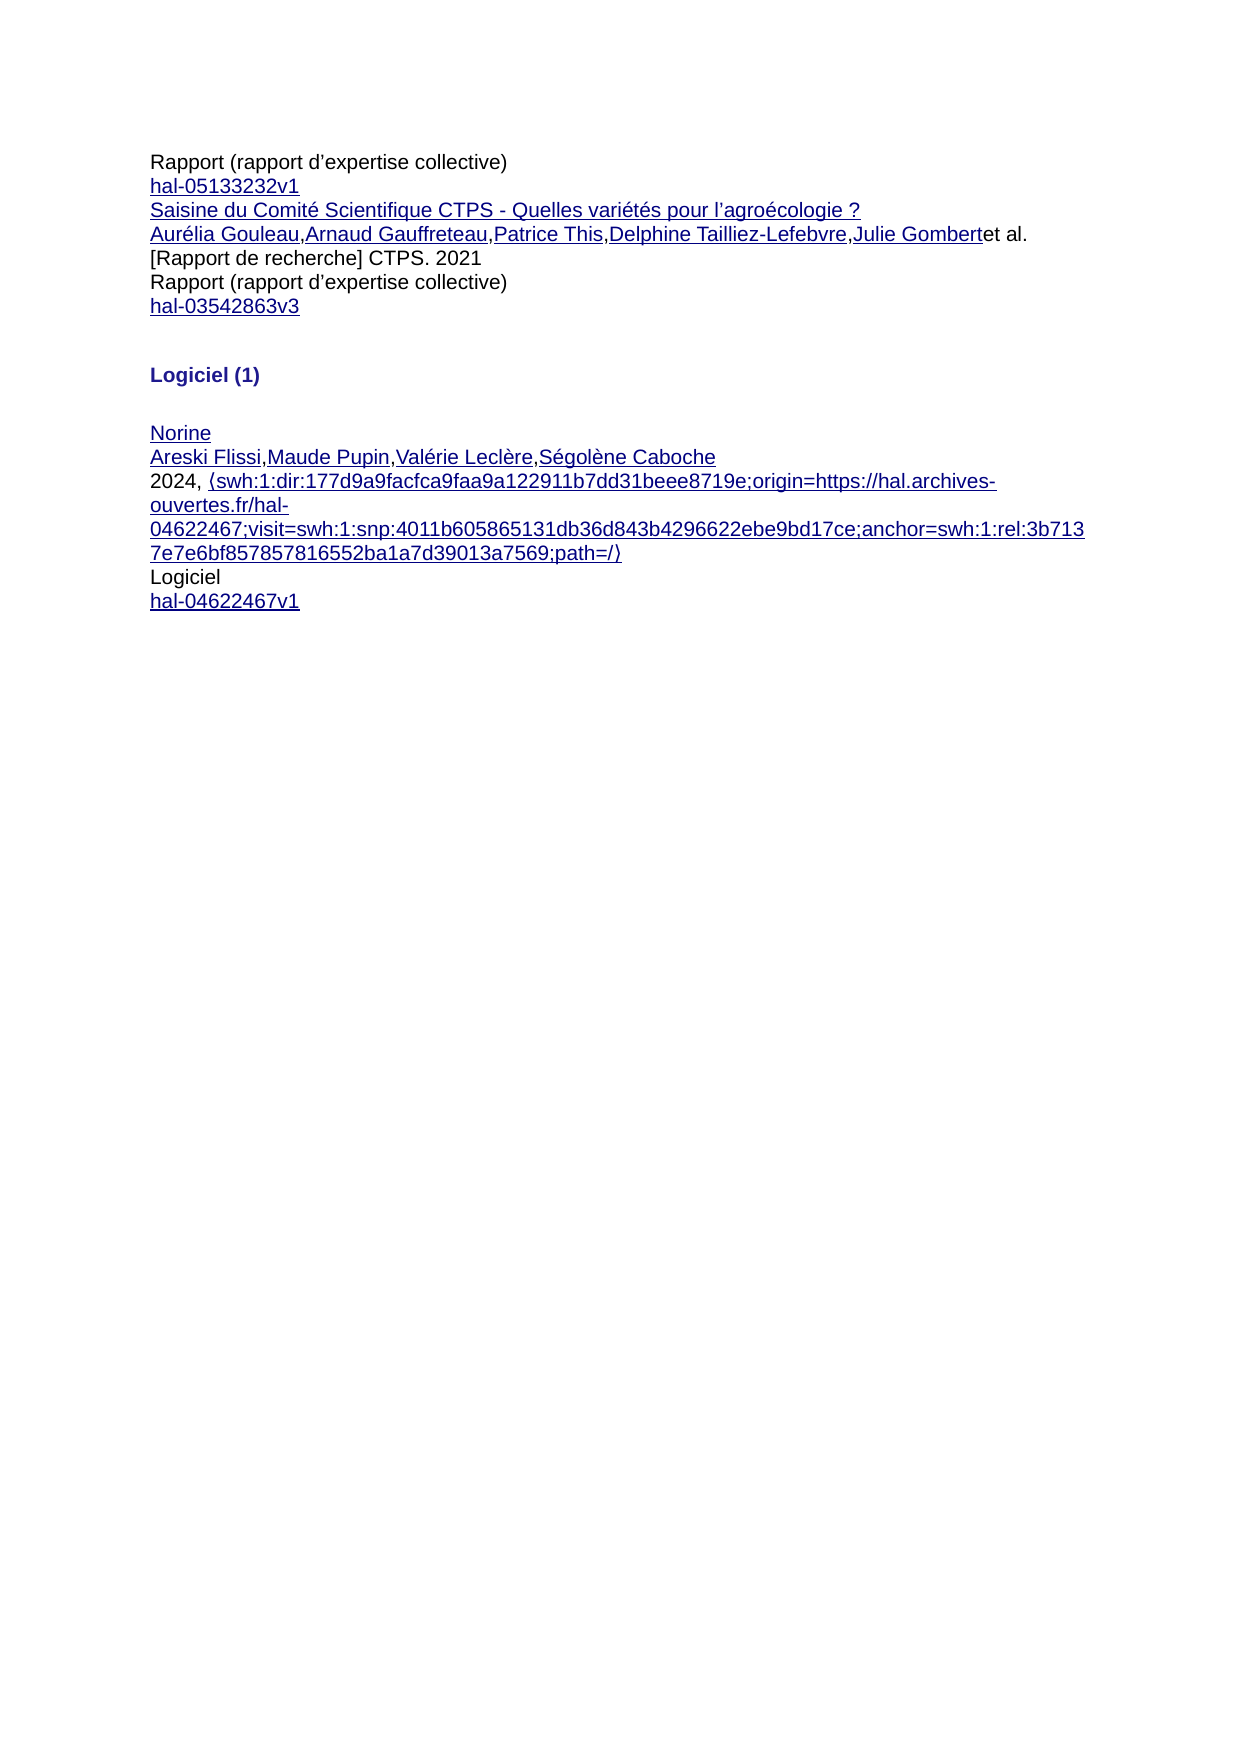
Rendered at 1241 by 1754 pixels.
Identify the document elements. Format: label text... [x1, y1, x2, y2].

table_cell Rapport (rapport d’expertise collective) hal-05133232v1 [150, 150, 1090, 198]
table_cell Saisine du Comité Scientifique CTPS - Quelles variétés pour l’agroécologie ? Aurélia Gouleau,Arnaud Gauffreteau,Patrice This,Delphine Tailliez-Lefebvre,Julie Gombertet al. [Rapport de recherche] CTPS. 2021 Rapport (rapport d’expertise collective) hal-03542863v3 [150, 198, 1090, 318]
subtitle Logiciel (1) [150, 362, 1090, 386]
table_header Norine Areski Flissi,Maude Pupin,Valérie Leclère,Ségolène Caboche 2024, ⟨swh:1:dir:177d9a9facfca9faa9a122911b7dd31beee8719e;origin=https://hal.archives-ouvertes.fr/hal-04622467;visit=swh:1:snp:4011b605865131db36d843b4296622ebe9bd17ce;anchor=swh:1:rel:3b7137e7e6bf857857816552ba1a7d39013a7569;path=/⟩ Logiciel hal-04622467v1 [150, 421, 1090, 612]
